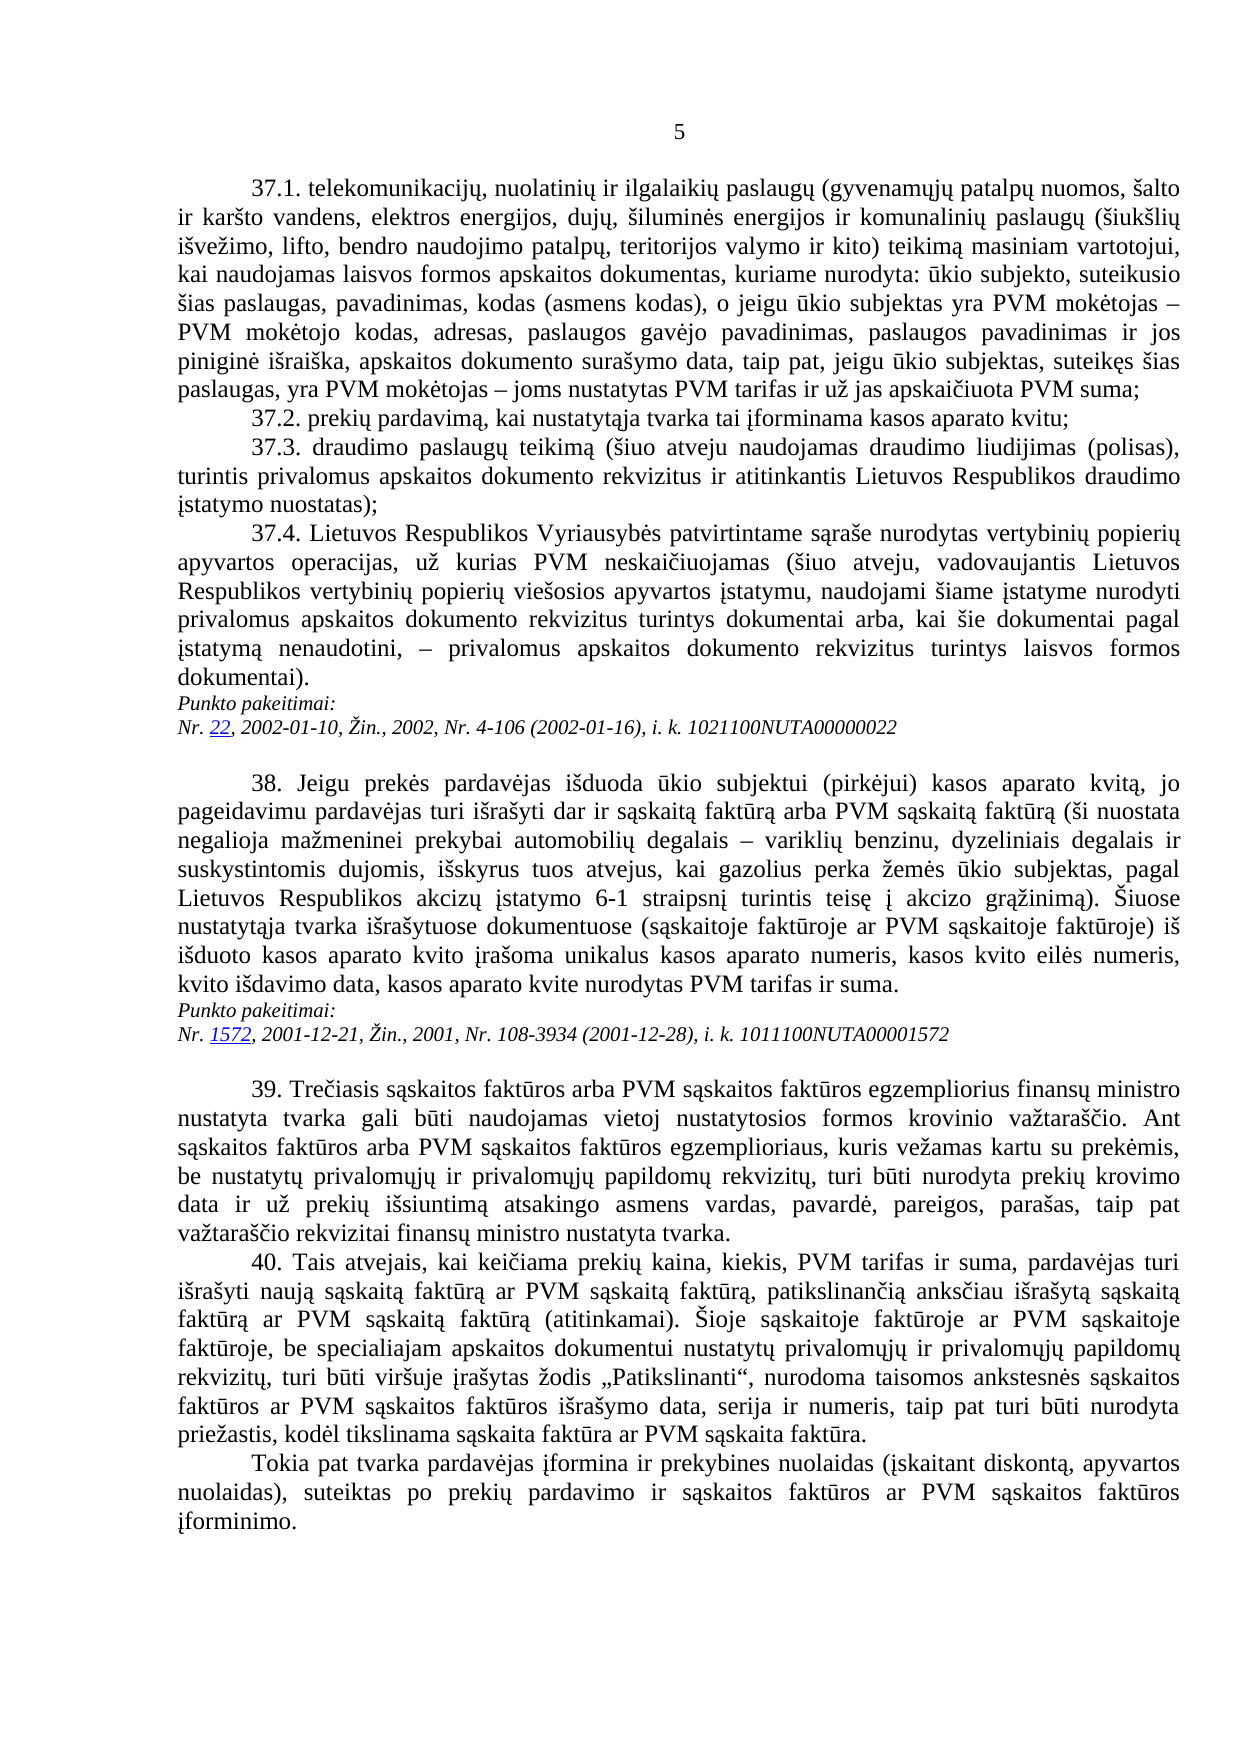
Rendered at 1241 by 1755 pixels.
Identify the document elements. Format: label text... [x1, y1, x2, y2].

text 39. Trečiasis sąskaitos faktūros arba PVM sąskaitos faktūros egzempliorius finansų ministro nustatyta tvarka gali būti naudojamas vietoj nustatytosios formos krovinio važtaraščio. Ant sąskaitos faktūros arba PVM sąskaitos faktūros egzemplioriaus, kuris vežamas kartu su prekėmis, be nustatytų privalomųjų ir privalomųjų papildomų rekvizitų, turi būti nurodyta prekių krovimo data ir už prekių išsiuntimą atsakingo asmens vardas, pavardė, pareigos, parašas, taip pat važtaraščio rekvizitai finansų ministro nustatyta tvarka. [177, 1074, 1181, 1247]
text Nr. 1572, 2001-12-21, Žin., 2001, Nr. 108-3934 (2001-12-28), i. k. 1011100NUTA00001572 [177, 1022, 1181, 1046]
text Punkto pakeitimai: [177, 998, 1181, 1022]
text Nr. 22, 2002-01-10, Žin., 2002, Nr. 4-106 (2002-01-16), i. k. 1021100NUTA00000022 [177, 715, 1181, 739]
text Punkto pakeitimai: [177, 691, 1181, 715]
text 40. Tais atvejais, kai keičiama prekių kaina, kiekis, PVM tarifas ir suma, pardavėjas turi išrašyti naują sąskaitą faktūrą ar PVM sąskaitą faktūrą, patikslinančią anksčiau išrašytą sąskaitą faktūrą ar PVM sąskaitą faktūrą (atitinkamai). Šioje sąskaitoje faktūroje ar PVM sąskaitoje faktūroje, be specialiajam apskaitos dokumentui nustatytų privalomųjų ir privalomųjų papildomų rekvizitų, turi būti viršuje įrašytas žodis „Patikslinanti“, nurodoma taisomos ankstesnės sąskaitos faktūros ar PVM sąskaitos faktūros išrašymo data, serija ir numeris, taip pat turi būti nurodyta priežastis, kodėl tikslinama sąskaita faktūra ar PVM sąskaita faktūra. [177, 1247, 1181, 1448]
text 37.4. Lietuvos Respublikos Vyriausybės patvirtintame sąraše nurodytas vertybinių popierių apyvartos operacijas, už kurias PVM neskaičiuojamas (šiuo atveju, vadovaujantis Lietuvos Respublikos vertybinių popierių viešosios apyvartos įstatymu, naudojami šiame įstatyme nurodyti privalomus apskaitos dokumento rekvizitus turintys dokumentai arba, kai šie dokumentai pagal įstatymą nenaudotini, – privalomus apskaitos dokumento rekvizitus turintys laisvos formos dokumentai). [177, 518, 1181, 691]
text 37.1. telekomunikacijų, nuolatinių ir ilgalaikių paslaugų (gyvenamųjų patalpų nuomos, šalto ir karšto vandens, elektros energijos, dujų, šiluminės energijos ir komunalinių paslaugų (šiukšlių išvežimo, lifto, bendro naudojimo patalpų, teritorijos valymo ir kito) teikimą masiniam vartotojui, kai naudojamas laisvos formos apskaitos dokumentas, kuriame nurodyta: ūkio subjekto, suteikusio šias paslaugas, pavadinimas, kodas (asmens kodas), o jeigu ūkio subjektas yra PVM mokėtojas – PVM mokėtojo kodas, adresas, paslaugos gavėjo pavadinimas, paslaugos pavadinimas ir jos piniginė išraiška, apskaitos dokumento surašymo data, taip pat, jeigu ūkio subjektas, suteikęs šias paslaugas, yra PVM mokėtojas – joms nustatytas PVM tarifas ir už jas apskaičiuota PVM suma; [177, 173, 1181, 403]
text 37.2. prekių pardavimą, kai nustatytąja tvarka tai įforminama kasos aparato kvitu; [177, 403, 1181, 432]
text 38. Jeigu prekės pardavėjas išduoda ūkio subjektui (pirkėjui) kasos aparato kvitą, jo pageidavimu pardavėjas turi išrašyti dar ir sąskaitą faktūrą arba PVM sąskaitą faktūrą (ši nuostata negalioja mažmeninei prekybai automobilių degalais – variklių benzinu, dyzeliniais degalais ir suskystintomis dujomis, išskyrus tuos atvejus, kai gazolius perka žemės ūkio subjektas, pagal Lietuvos Respublikos akcizų įstatymo 6-1 straipsnį turintis teisę į akcizo grąžinimą). Šiuose nustatytąja tvarka išrašytuose dokumentuose (sąskaitoje faktūroje ar PVM sąskaitoje faktūroje) iš išduoto kasos aparato kvito įrašoma unikalus kasos aparato numeris, kasos kvito eilės numeris, kvito išdavimo data, kasos aparato kvite nurodytas PVM tarifas ir suma. [177, 768, 1181, 998]
text 37.3. draudimo paslaugų teikimą (šiuo atveju naudojamas draudimo liudijimas (polisas), turintis privalomus apskaitos dokumento rekvizitus ir atitinkantis Lietuvos Respublikos draudimo įstatymo nuostatas); [177, 432, 1181, 518]
text Tokia pat tvarka pardavėjas įformina ir prekybines nuolaidas (įskaitant diskontą, apyvartos nuolaidas), suteiktas po prekių pardavimo ir sąskaitos faktūros ar PVM sąskaitos faktūros įforminimo. [177, 1448, 1181, 1534]
